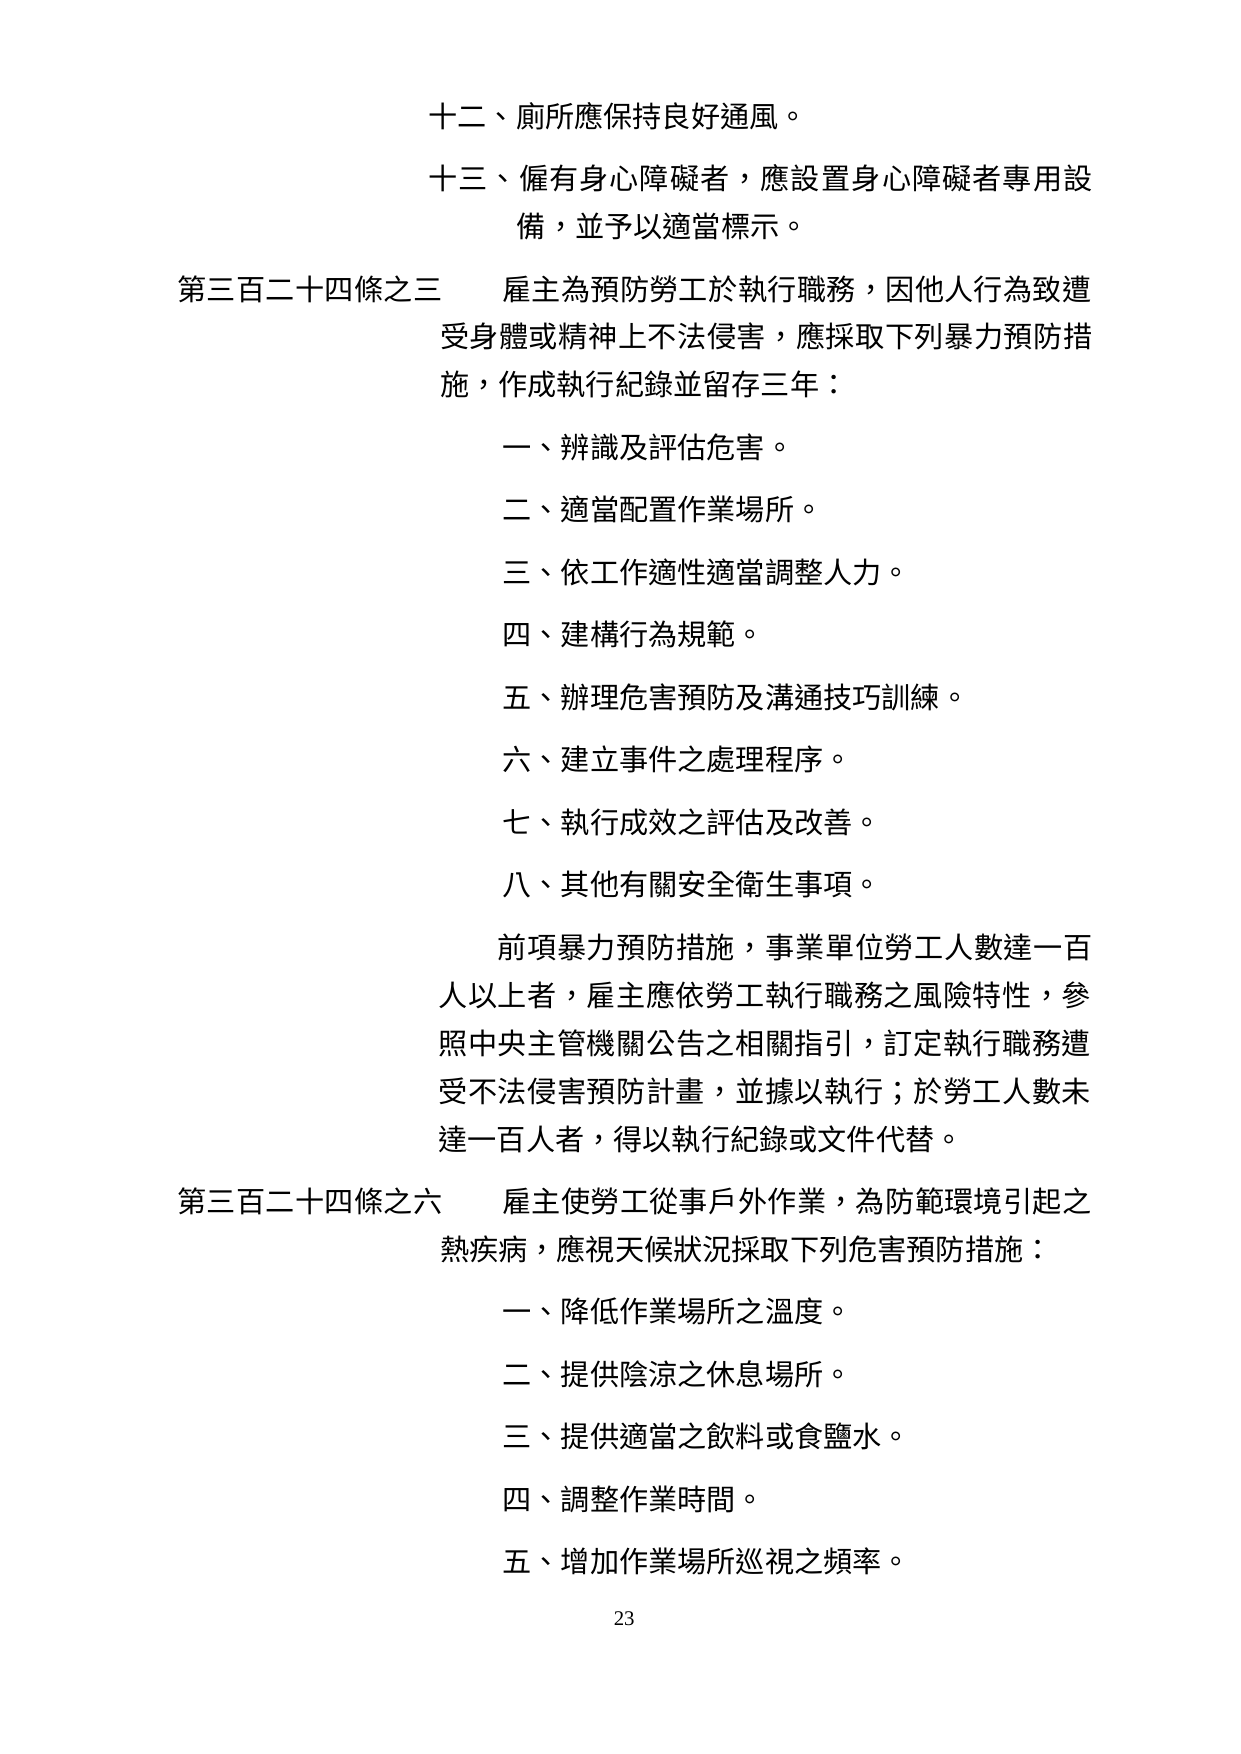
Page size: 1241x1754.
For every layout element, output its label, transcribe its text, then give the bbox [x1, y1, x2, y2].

text 第三百二十四條之六 雇主使勞工從事戶外作業，為防範環境引起之熱疾病，應視天候狀況採取下列危害預防措施： [177, 1174, 1092, 1270]
text 二、提供陰涼之休息場所。 [502, 1347, 1092, 1395]
text 三、依工作適性適當調整人力。 [502, 545, 1092, 593]
text 三、提供適當之飲料或食鹽水。 [502, 1409, 1092, 1457]
text 四、調整作業時間。 [502, 1472, 1092, 1520]
text 前項暴力預防措施，事業單位勞工人數達一百人以上者，雇主應依勞工執行職務之風險特性，參照中央主管機關公告之相關指引，訂定執行職務遭受不法侵害預防計畫，並據以執行；於勞工人數未達一百人者，得以執行紀錄或文件代替。 [438, 920, 1092, 1159]
text 五、增加作業場所巡視之頻率。 [502, 1534, 1092, 1582]
text 十二、廁所應保持良好通風。 [428, 89, 1092, 137]
text 第三百二十四條之三 雇主為預防勞工於執行職務，因他人行為致遭受身體或精神上不法侵害，應採取下列暴力預防措施，作成執行紀錄並留存三年： [177, 262, 1092, 405]
text 一、降低作業場所之溫度。 [502, 1284, 1092, 1332]
text 一、辨識及評估危害。 [502, 420, 1092, 468]
text 十三、僱有身心障礙者，應設置身心障礙者專用設備，並予以適當標示。 [428, 151, 1092, 247]
text 五、辦理危害預防及溝通技巧訓練。 [502, 670, 1092, 718]
text 八、其他有關安全衛生事項。 [502, 857, 1092, 905]
text 四、建構行為規範。 [502, 607, 1092, 655]
text 六、建立事件之處理程序。 [502, 732, 1092, 780]
text 二、適當配置作業場所。 [502, 482, 1092, 530]
text 七、執行成效之評估及改善。 [502, 795, 1092, 843]
